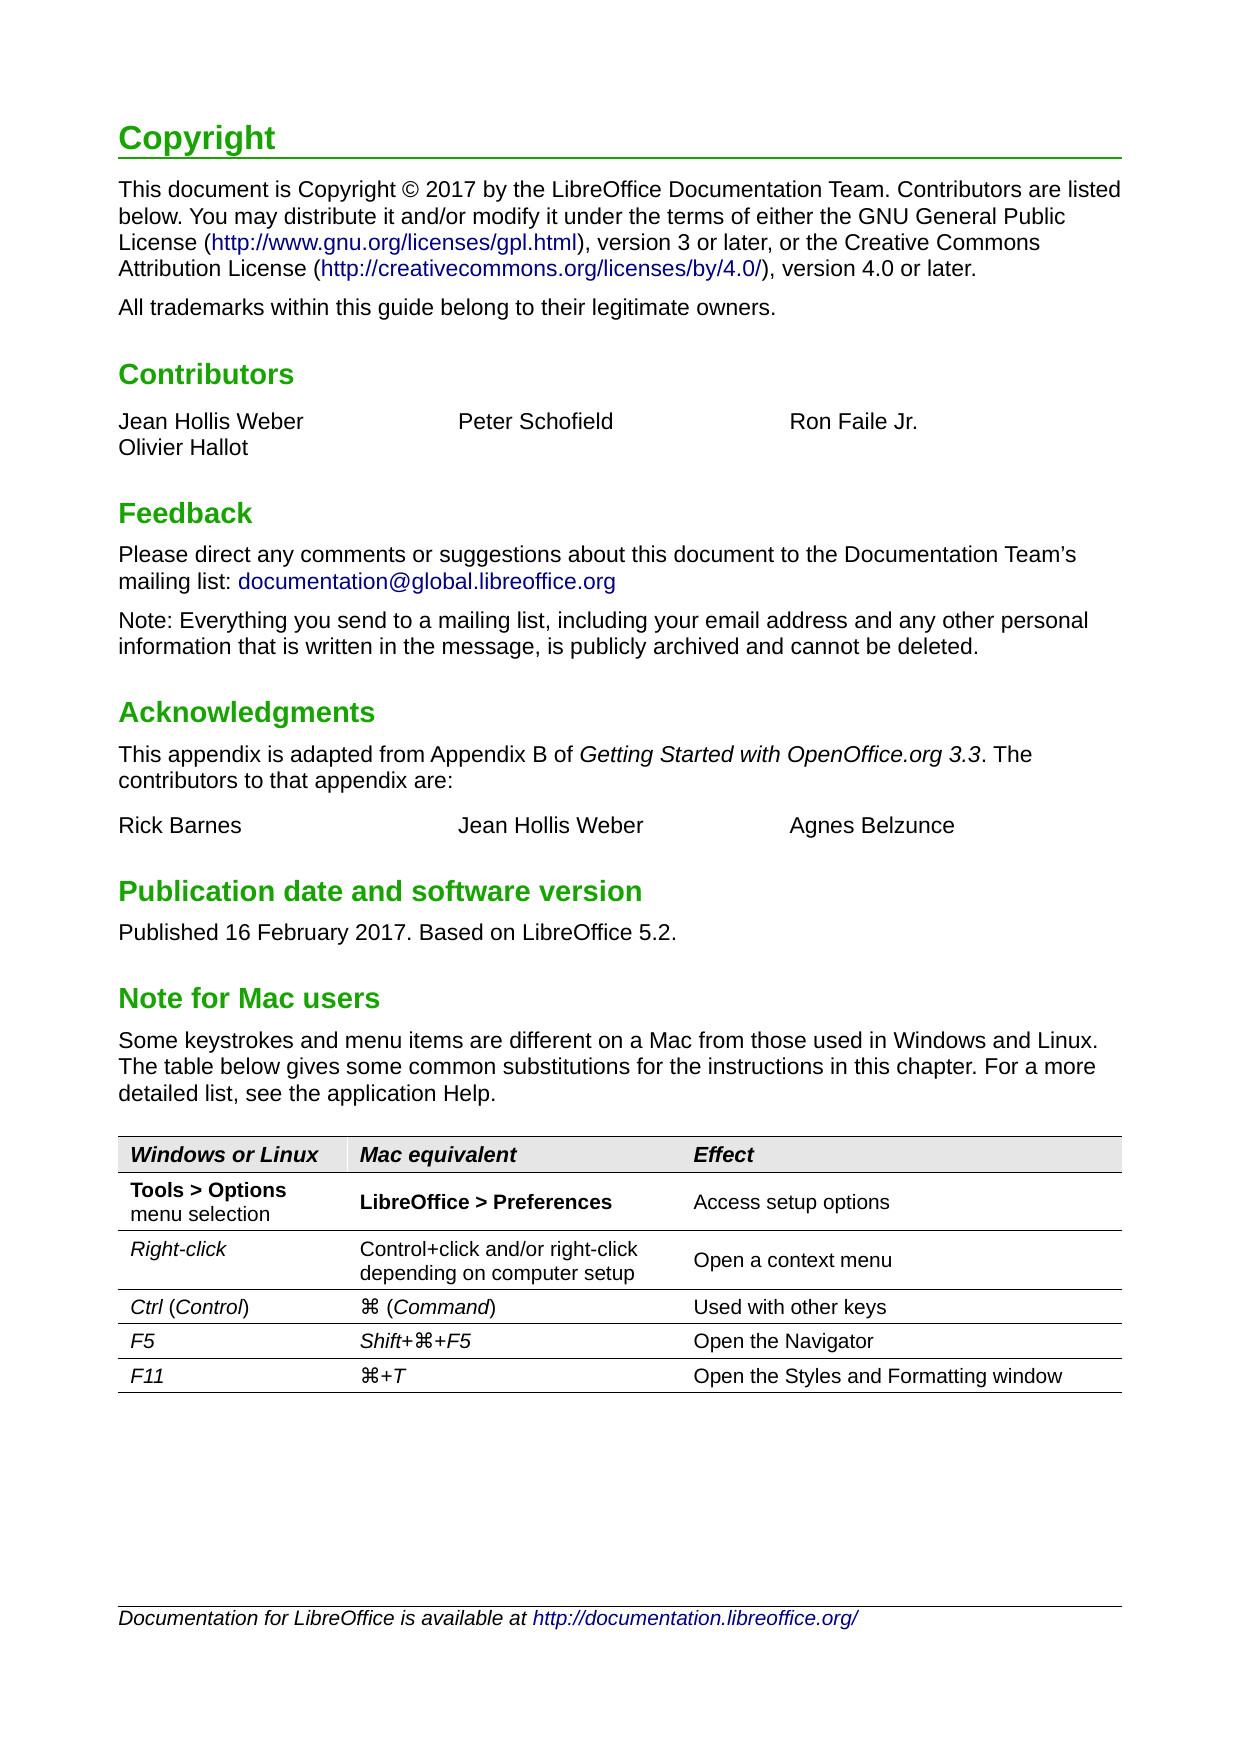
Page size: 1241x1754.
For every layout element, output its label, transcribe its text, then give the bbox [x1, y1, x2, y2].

table_cell Open the Styles and Formatting window [681, 1359, 1122, 1392]
subtitle Acknowledgments [118, 696, 1122, 729]
table_cell Open the Navigator [681, 1324, 1122, 1358]
table_cell Tools > Options menu selection [118, 1173, 347, 1230]
table_cell Right-click [118, 1231, 347, 1289]
table_header Peter Schofield [458, 408, 789, 434]
table_header Jean Hollis Weber [458, 812, 789, 838]
subtitle Note for Mac users [118, 982, 1122, 1015]
text Note: Everything you send to a mailing list, including your email address and any other personal information that is written in the message, is publicly archived and cannot be deleted. [118, 607, 1122, 659]
table_header Jean Hollis Weber [118, 408, 458, 434]
table_cell ⌘+T [348, 1359, 681, 1392]
subtitle Feedback [118, 496, 1122, 530]
text Please direct any comments or suggestions about this document to the Documentation Team’s mailing list: documentation@global.libreoffice.org [118, 541, 1122, 594]
table_cell [458, 434, 789, 461]
table_cell [789, 434, 1122, 461]
text All trademarks within this guide belong to their legitimate owners. [118, 294, 1122, 321]
table_cell Access setup options [681, 1173, 1122, 1230]
table_cell Control+click and/or right-click depending on computer setup [348, 1231, 681, 1289]
table_cell Open a context menu [681, 1231, 1122, 1289]
table_cell Shift+⌘+F5 [348, 1324, 681, 1358]
text This appendix is adapted from Appendix B of Getting Started with OpenOffice.org 3.3. The contributors to that appendix are: [118, 741, 1122, 793]
table_cell F11 [118, 1359, 347, 1392]
table_cell Ctrl (Control) [118, 1290, 347, 1323]
subtitle Copyright [118, 118, 1122, 157]
table_header Rick Barnes [118, 812, 458, 838]
table_cell Olivier Hallot [118, 434, 458, 461]
table_header Effect [681, 1137, 1122, 1172]
text Some keystrokes and menu items are different on a Mac from those used in Windows and Linux. The table below gives some common substitutions for the instructions in this chapter. For a more detailed list, see the application Help. [118, 1027, 1122, 1106]
table_header Mac equivalent [348, 1137, 681, 1172]
table_cell Used with other keys [681, 1290, 1122, 1323]
subtitle Contributors [118, 357, 1122, 390]
table_cell F5 [118, 1324, 347, 1358]
subtitle Publication date and software version [118, 874, 1122, 907]
table_header Windows or Linux [118, 1137, 347, 1172]
text This document is Copyright © 2017 by the LibreOffice Documentation Team. Contributors are listed below. You may distribute it and/or modify it under the terms of either the GNU General Public License (http://www.gnu.org/licenses/gpl.html), version 3 or later, or the Creative Commons Attribution License (http://creativecommons.org/licenses/by/4.0/), version 4.0 or later. [118, 176, 1122, 282]
table_cell LibreOffice > Preferences [348, 1173, 681, 1230]
table_header Agnes Belzunce [789, 812, 1122, 838]
table_cell ⌘ (Command) [348, 1290, 681, 1323]
text Published 16 February 2017. Based on LibreOffice 5.2. [118, 919, 1122, 945]
table_header Ron Faile Jr. [789, 408, 1122, 434]
